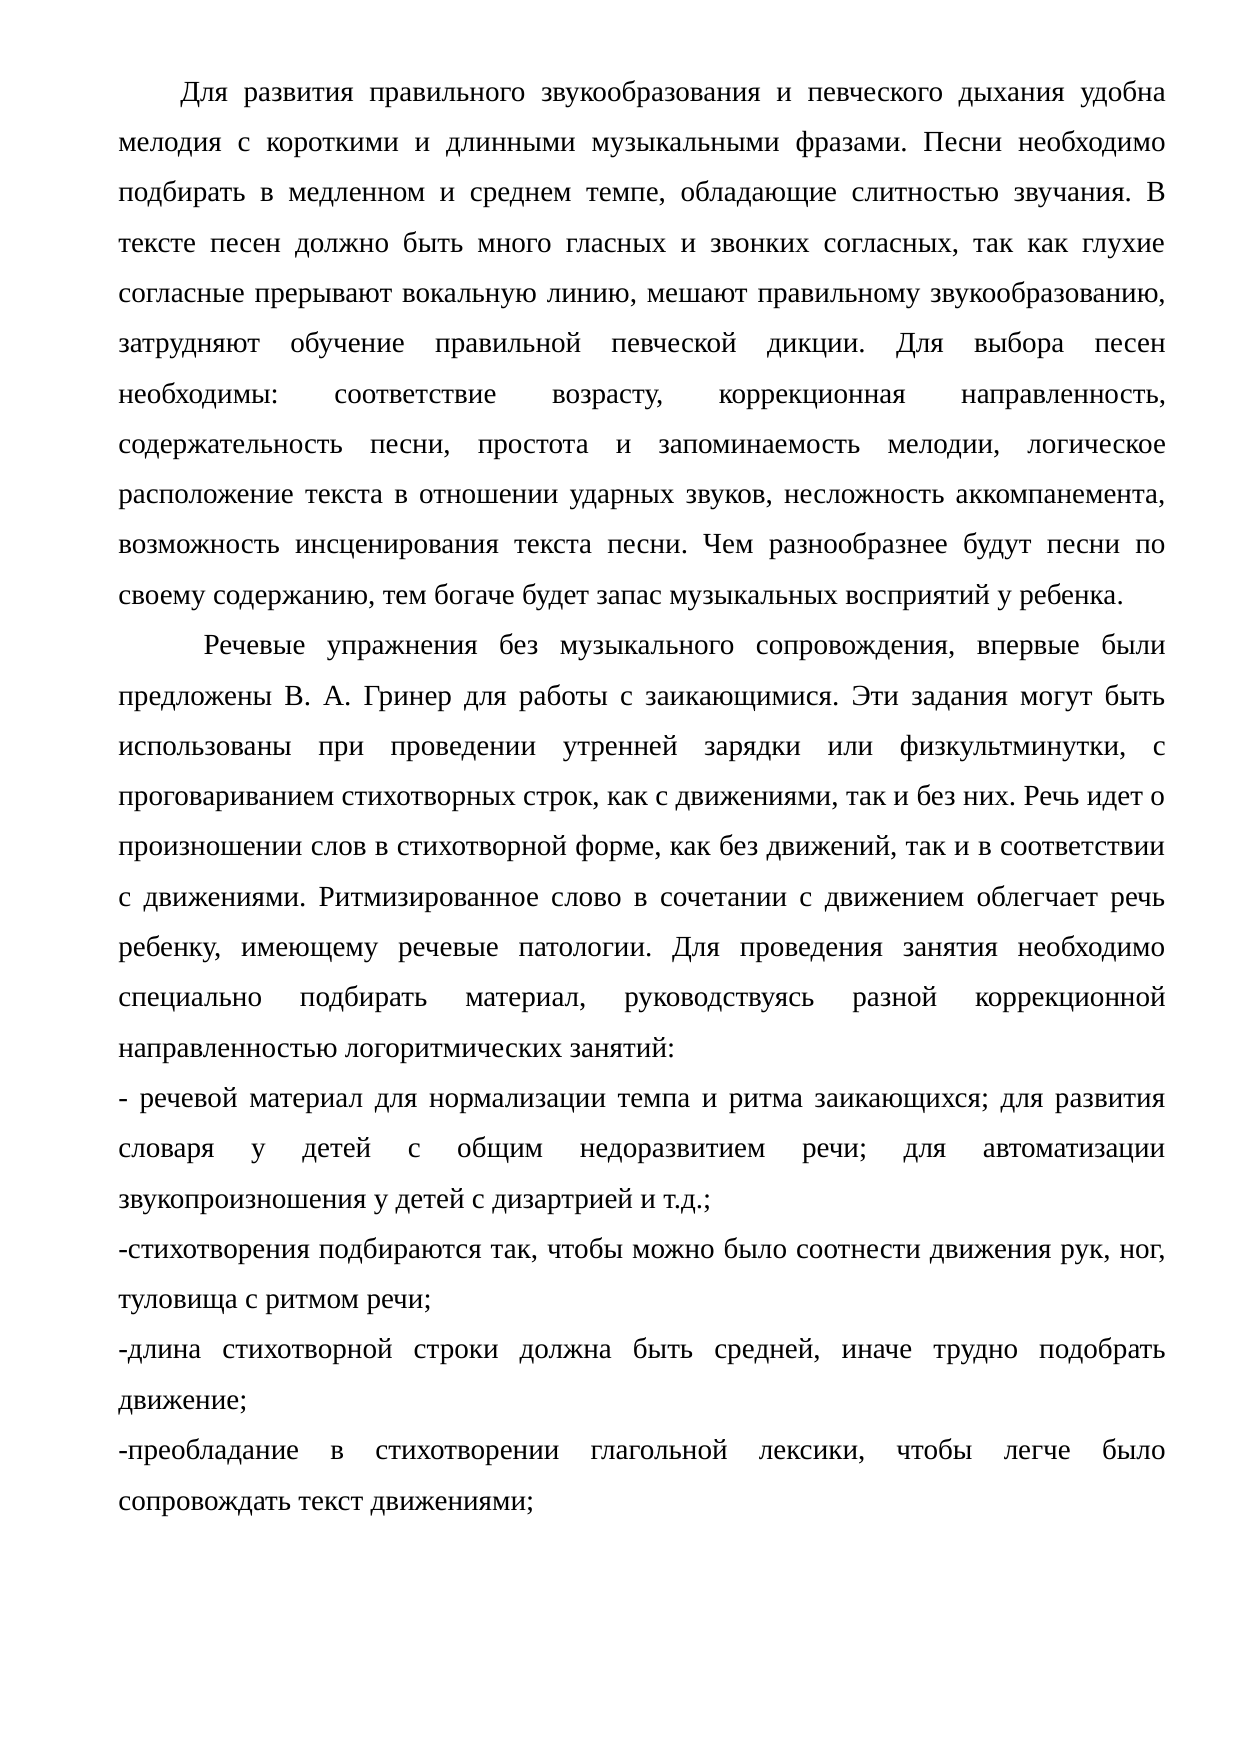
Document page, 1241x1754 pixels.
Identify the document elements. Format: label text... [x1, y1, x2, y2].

text -стихотворения подбираются так, чтобы можно было соотнести движения рук, ног, туловища с ритмом речи; [118, 1231, 1167, 1315]
text -преобладание в стихотворении глагольной лексики, чтобы легче было сопровождать текст движениями; [118, 1432, 1167, 1516]
text Речевые упражнения без музыкального сопровождения, впервые были предложены В. А. Гринер для работы с заикающимися. Эти задания могут быть использованы при проведении утренней зарядки или физкультминутки, с проговариванием стихотворных строк, как с движениями, так и без них. Речь идет о произношении слов в стихотворной форме, как без движений, так и в соответствии с движениями. Ритмизированное слово в сочетании с движением облегчает речь ребенку, имеющему речевые патологии. Для проведения занятия необходимо специально подбирать материал, руководствуясь разной коррекционной направленностью логоритмических занятий: [118, 627, 1167, 1063]
text - речевой материал для нормализации темпа и ритма заикающихся; для развития словаря у детей с общим недоразвитием речи; для автоматизации звукопроизношения у детей с дизартрией и т.д.; [118, 1080, 1167, 1214]
text -длина стихотворной строки должна быть средней, иначе трудно подобрать движение; [118, 1332, 1167, 1416]
text Для развития правильного звукообразования и певческого дыхания удобна мелодия с короткими и длинными музыкальными фразами. Песни необходимо подбирать в медленном и среднем темпе, обладающие слитностью звучания. В тексте песен должно быть много гласных и звонких согласных, так как глухие согласные прерывают вокальную линию, мешают правильному звукообразованию, затрудняют обучение правильной певческой дикции. Для выбора песен необходимы: соответствие возрасту, коррекционная направленность, содержательность песни, простота и запоминаемость мелодии, логическое расположение текста в отношении ударных звуков, несложность аккомпанемента, возможность инсценирования текста песни. Чем разнообразнее будут песни по своему содержанию, тем богаче будет запас музыкальных восприятий у ребенка. [118, 74, 1167, 611]
